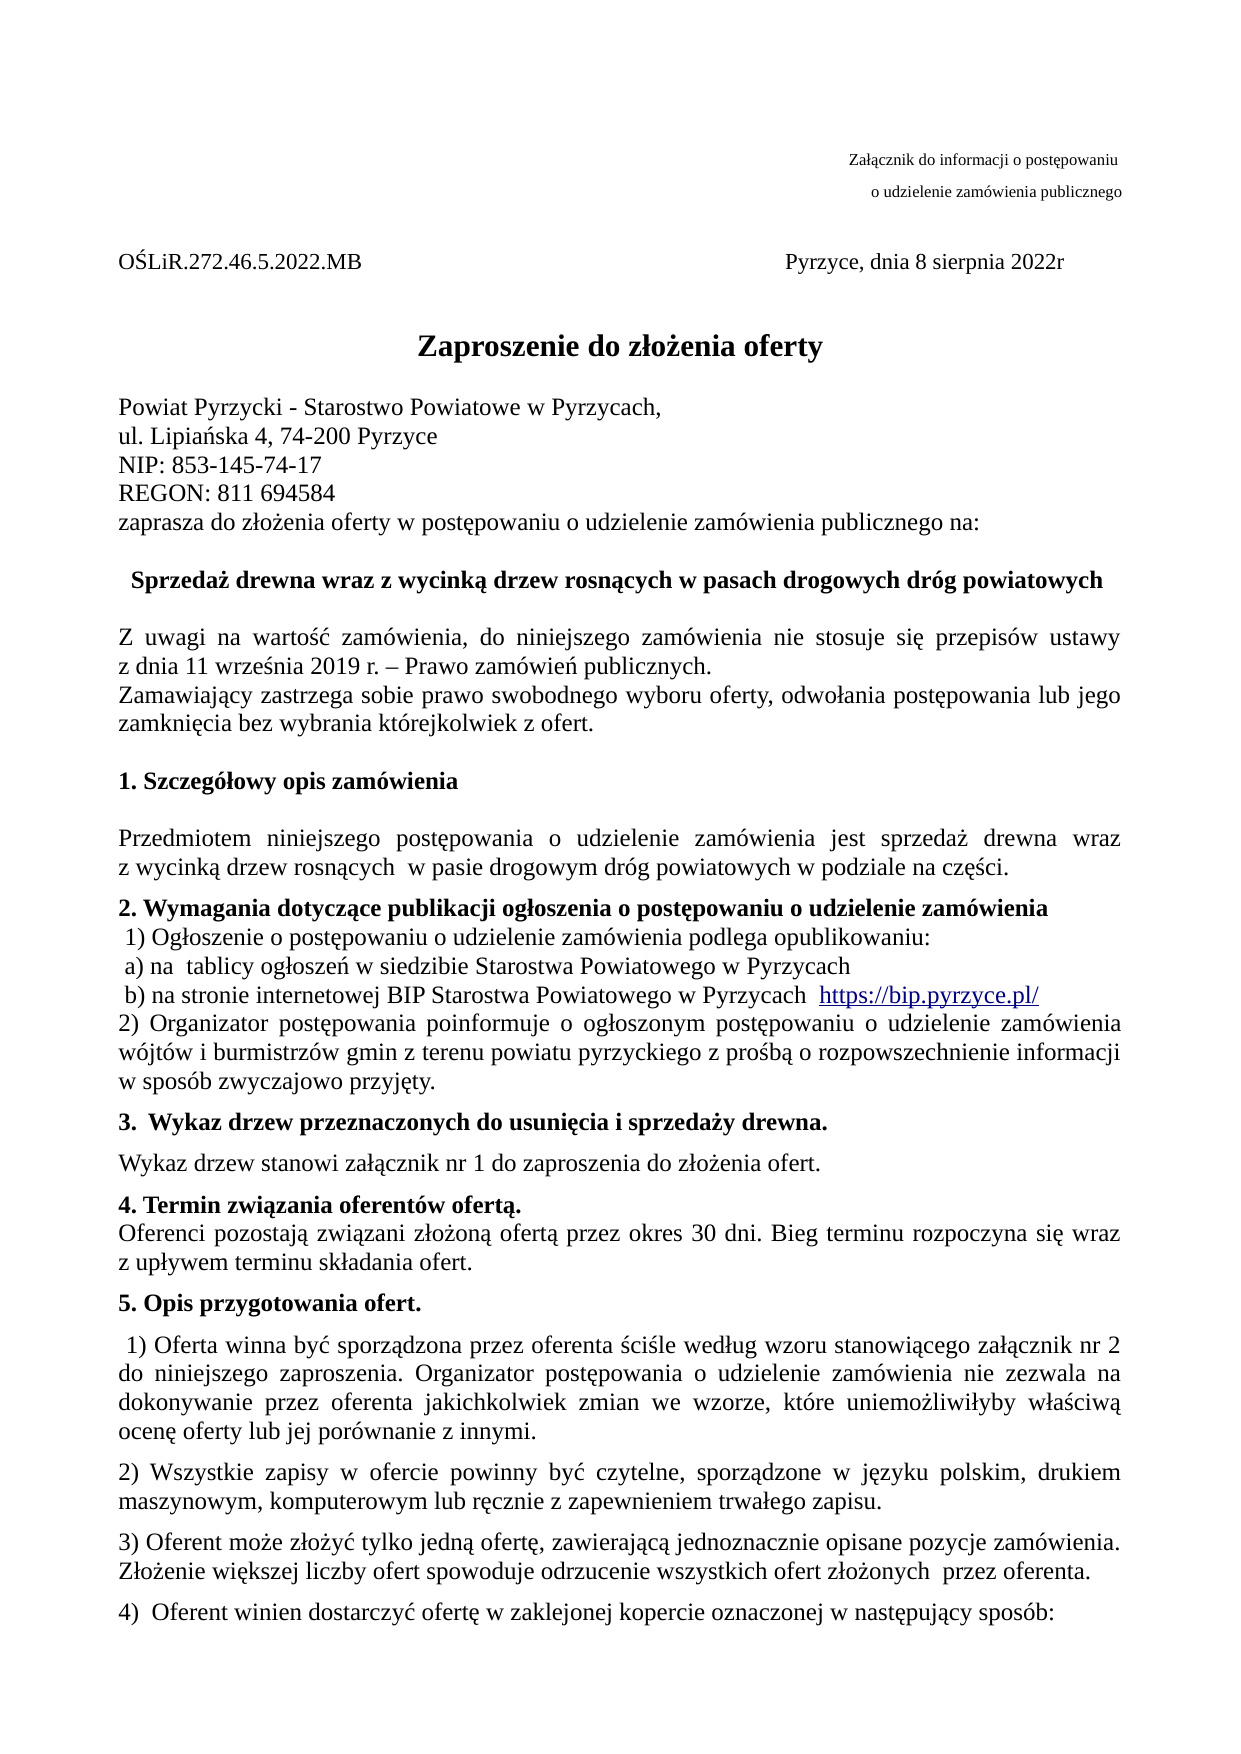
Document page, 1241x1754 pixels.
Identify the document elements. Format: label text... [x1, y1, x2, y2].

text a) na tablicy ogłoszeń w siedzibie Starostwa Powiatowego w Pyrzycach [118, 951, 1122, 980]
text Z uwagi na wartość zamówienia, do niniejszego zamówienia nie stosuje się przepisów ustawy z dnia 11 września 2019 r. – Prawo zamówień publicznych. [118, 622, 1122, 680]
text NIP: 853-145-74-17 [118, 450, 1122, 478]
text REGON: 811 694584 [118, 478, 1122, 507]
text 2) Organizator postępowania poinformuje o ogłoszonym postępowaniu o udzielenie zamówienia wójtów i burmistrzów gmin z terenu powiatu pyrzyckiego z prośbą o rozpowszechnienie informacji w sposób zwyczajowo przyjęty. [118, 1008, 1122, 1095]
text o udzielenie zamówienia publicznego [118, 181, 1122, 201]
text Powiat Pyrzycki - Starostwo Powiatowe w Pyrzycach, [118, 392, 1122, 421]
text OŚLiR.272.46.5.2022.MB Pyrzyce, dnia 8 sierpnia 2022r [118, 248, 1122, 275]
text 3) Oferent może złożyć tylko jedną ofertę, zawierającą jednoznacznie opisane pozycje zamówienia. Złożenie większej liczby ofert spowoduje odrzucenie wszystkich ofert złożonych przez oferenta. [118, 1527, 1122, 1585]
text zaprasza do złożenia oferty w postępowaniu o udzielenie zamówienia publicznego na: [118, 507, 1122, 536]
text 1. Szczegółowy opis zamówienia [118, 766, 1122, 795]
text 3. Wykaz drzew przeznaczonych do usunięcia i sprzedaży drewna. [118, 1107, 1122, 1136]
text 4. Termin związania oferentów ofertą. [118, 1190, 1122, 1218]
text Załącznik do informacji o postępowaniu [115, 150, 1122, 169]
text Zaproszenie do złożenia oferty [118, 328, 1122, 363]
text Sprzedaż drewna wraz z wycinką drzew rosnących w pasach drogowych dróg powiatowych [118, 565, 1122, 593]
text b) na stronie internetowej BIP Starostwa Powiatowego w Pyrzycach https://bip.pyrzyce.pl/ [118, 980, 1122, 1008]
text Przedmiotem niniejszego postępowania o udzielenie zamówienia jest sprzedaż drewna wraz z wycinką drzew rosnących w pasie drogowym dróg powiatowych w podziale na części. [118, 823, 1122, 881]
text Zamawiający zastrzega sobie prawo swobodnego wyboru oferty, odwołania postępowania lub jego zamknięcia bez wybrania którejkolwiek z ofert. [118, 680, 1122, 737]
text 5. Opis przygotowania ofert. [118, 1288, 1122, 1317]
text ul. Lipiańska 4, 74-200 Pyrzyce [118, 421, 1122, 450]
text Oferenci pozostają związani złożoną ofertą przez okres 30 dni. Bieg terminu rozpoczyna się wraz z upływem terminu składania ofert. [118, 1218, 1122, 1276]
text 1) Ogłoszenie o postępowaniu o udzielenie zamówienia podlega opublikowaniu: [118, 922, 1122, 951]
text 1) Oferta winna być sporządzona przez oferenta ściśle według wzoru stanowiącego załącznik nr 2 do niniejszego zaproszenia. Organizator postępowania o udzielenie zamówienia nie zezwala na dokonywanie przez oferenta jakichkolwiek zmian we wzorze, które uniemożliwiłyby właściwą ocenę oferty lub jej porównanie z innymi. [118, 1330, 1122, 1445]
text 2) Wszystkie zapisy w ofercie powinny być czytelne, sporządzone w języku polskim, drukiem maszynowym, komputerowym lub ręcznie z zapewnieniem trwałego zapisu. [118, 1457, 1122, 1515]
text 4) Oferent winien dostarczyć ofertę w zaklejonej kopercie oznaczonej w następujący sposób: [118, 1597, 1122, 1626]
text Wykaz drzew stanowi załącznik nr 1 do zaproszenia do złożenia ofert. [118, 1148, 1122, 1177]
text 2. Wymagania dotyczące publikacji ogłoszenia o postępowaniu o udzielenie zamówienia [118, 893, 1122, 922]
